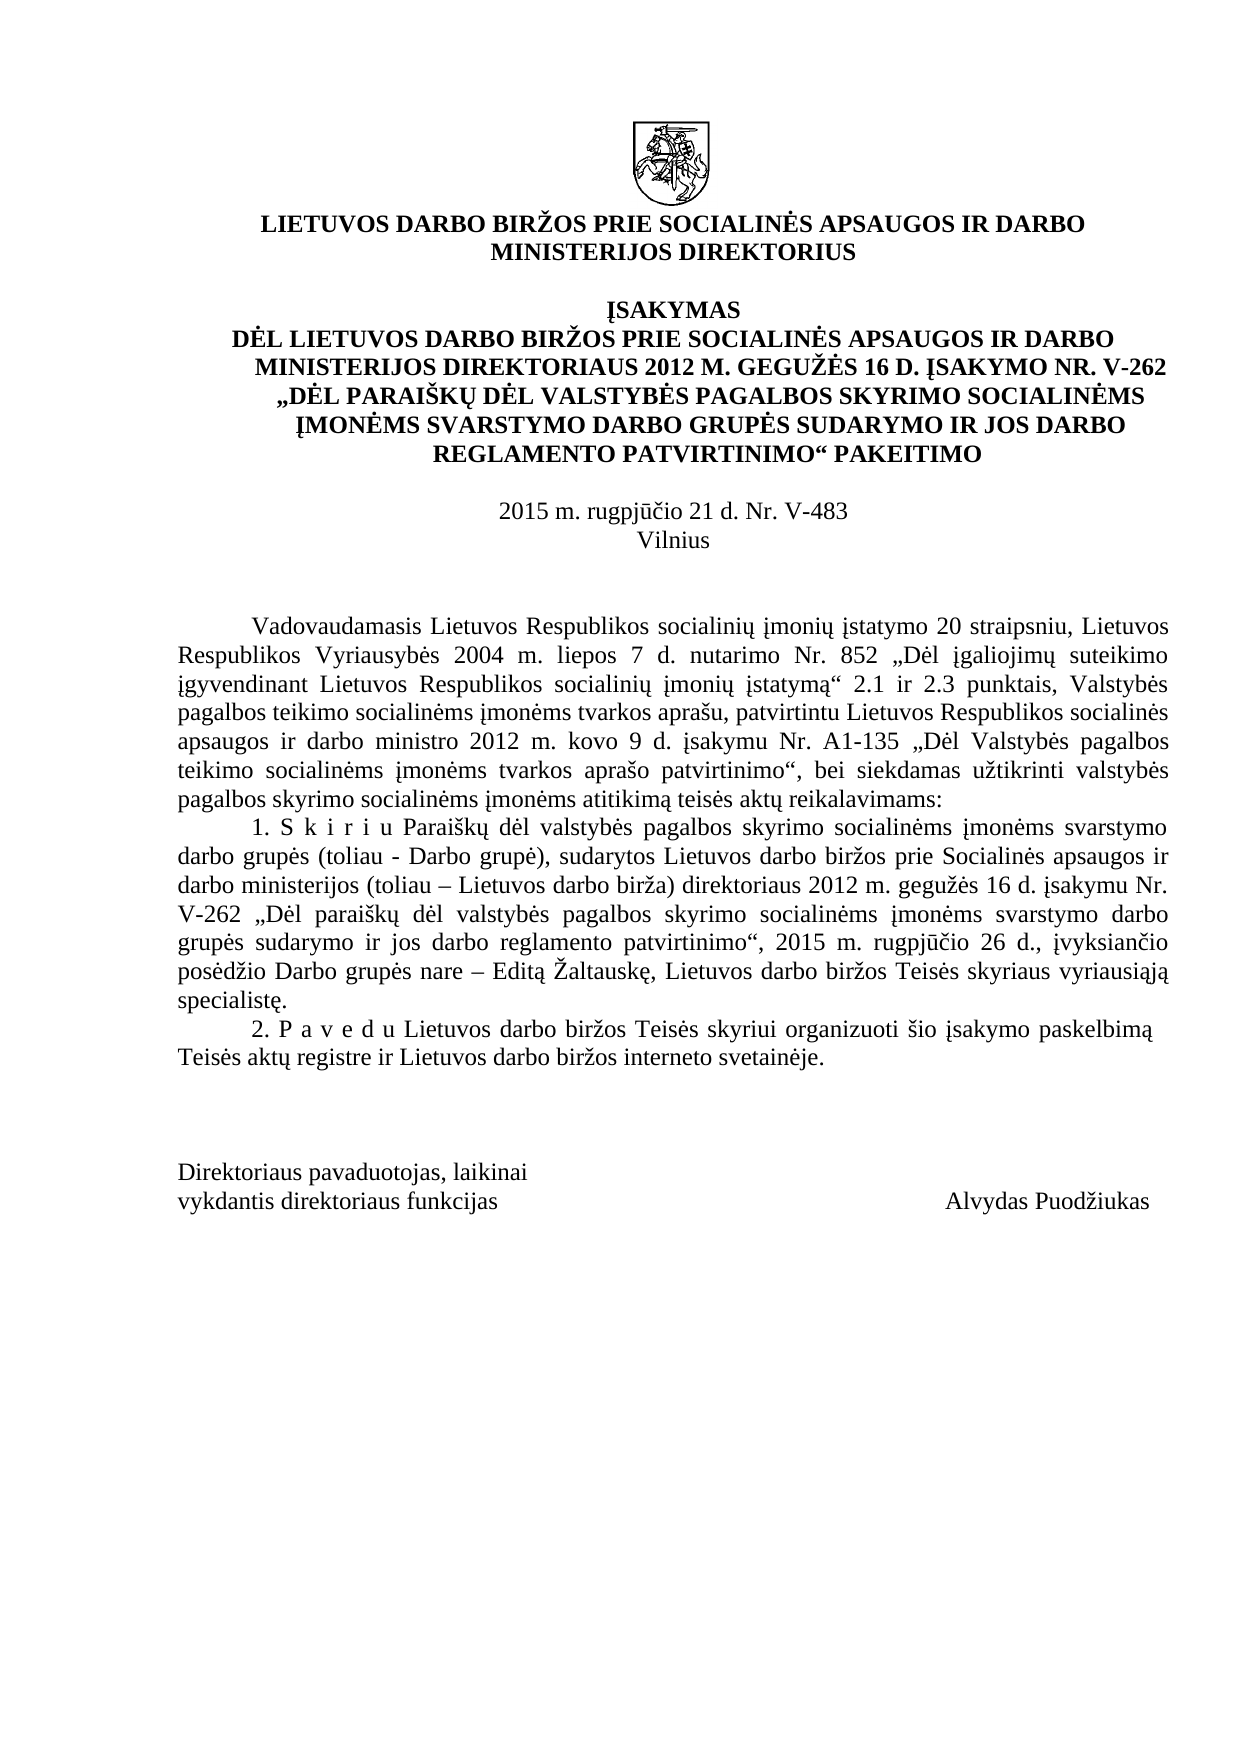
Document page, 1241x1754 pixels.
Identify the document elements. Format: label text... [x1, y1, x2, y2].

text Vilnius [177, 525, 1169, 554]
text LIETUVOS DARBO BIRŽOS prie socialinės apsaugos ir darbo ministerijos DIREKTORIUS [177, 209, 1169, 266]
text Direktoriaus pavaduotojas, laikinai [177, 1157, 1155, 1186]
text vykdantis direktoriaus funkcijas Alvydas Puodžiukas [177, 1186, 1155, 1215]
text 1. S k i r i u Paraiškų dėl valstybės pagalbos skyrimo socialinėms įmonėms svarstymo darbo grupės (toliau - Darbo grupė), sudarytos Lietuvos darbo biržos prie Socialinės apsaugos ir darbo ministerijos (toliau – Lietuvos darbo birža) direktoriaus 2012 m. gegužės 16 d. įsakymu Nr. V-262 „Dėl paraiškų dėl valstybės pagalbos skyrimo socialinėms įmonėms svarstymo darbo grupės sudarymo ir jos darbo reglamento patvirtinimo“, 2015 m. rugpjūčio 26 d., įvyksiančio posėdžio Darbo grupės nare – Editą Žaltauskę, Lietuvos darbo biržos Teisės skyriaus vyriausiąją specialistę. [177, 812, 1169, 1014]
text ĮSAKYMAS [177, 295, 1169, 324]
text DĖL LIETUVOS DARBO BIRŽOS PRIE SOCIALINĖS APSAUGOS IR DARBO MINISTERIJOS DIREKTORIAUS 2012 M. GEGUŽĖS 16 D. ĮSAKYMO NR. V-262 „DĖL PARAIŠKŲ DĖL VALSTYBĖS PAGALBOS SKYRIMO SOCIALINĖMS ĮMONĖMS SVARSTYMO DARBO GRUPĖS SUDARYMO IR JOS DARBO REGLAMENTO PATVIRTINIMO“ PAKEITIMO [177, 324, 1169, 467]
text Vadovaudamasis Lietuvos Respublikos socialinių įmonių įstatymo 20 straipsniu, Lietuvos Respublikos Vyriausybės 2004 m. liepos 7 d. nutarimo Nr. 852 „Dėl įgaliojimų suteikimo įgyvendinant Lietuvos Respublikos socialinių įmonių įstatymą“ 2.1 ir 2.3 punktais, Valstybės pagalbos teikimo socialinėms įmonėms tvarkos aprašu, patvirtintu Lietuvos Respublikos socialinės apsaugos ir darbo ministro 2012 m. kovo 9 d. įsakymu Nr. A1-135 „Dėl Valstybės pagalbos teikimo socialinėms įmonėms tvarkos aprašo patvirtinimo“, bei siekdamas užtikrinti valstybės pagalbos skyrimo socialinėms įmonėms atitikimą teisės aktų reikalavimams: [177, 611, 1169, 812]
text 2. P a v e d u Lietuvos darbo biržos Teisės skyriui organizuoti šio įsakymo paskelbimą Teisės aktų registre ir Lietuvos darbo biržos interneto svetainėje. [177, 1014, 1155, 1071]
text 2015 m. rugpjūčio 21 d. Nr. V-483 [177, 496, 1169, 525]
